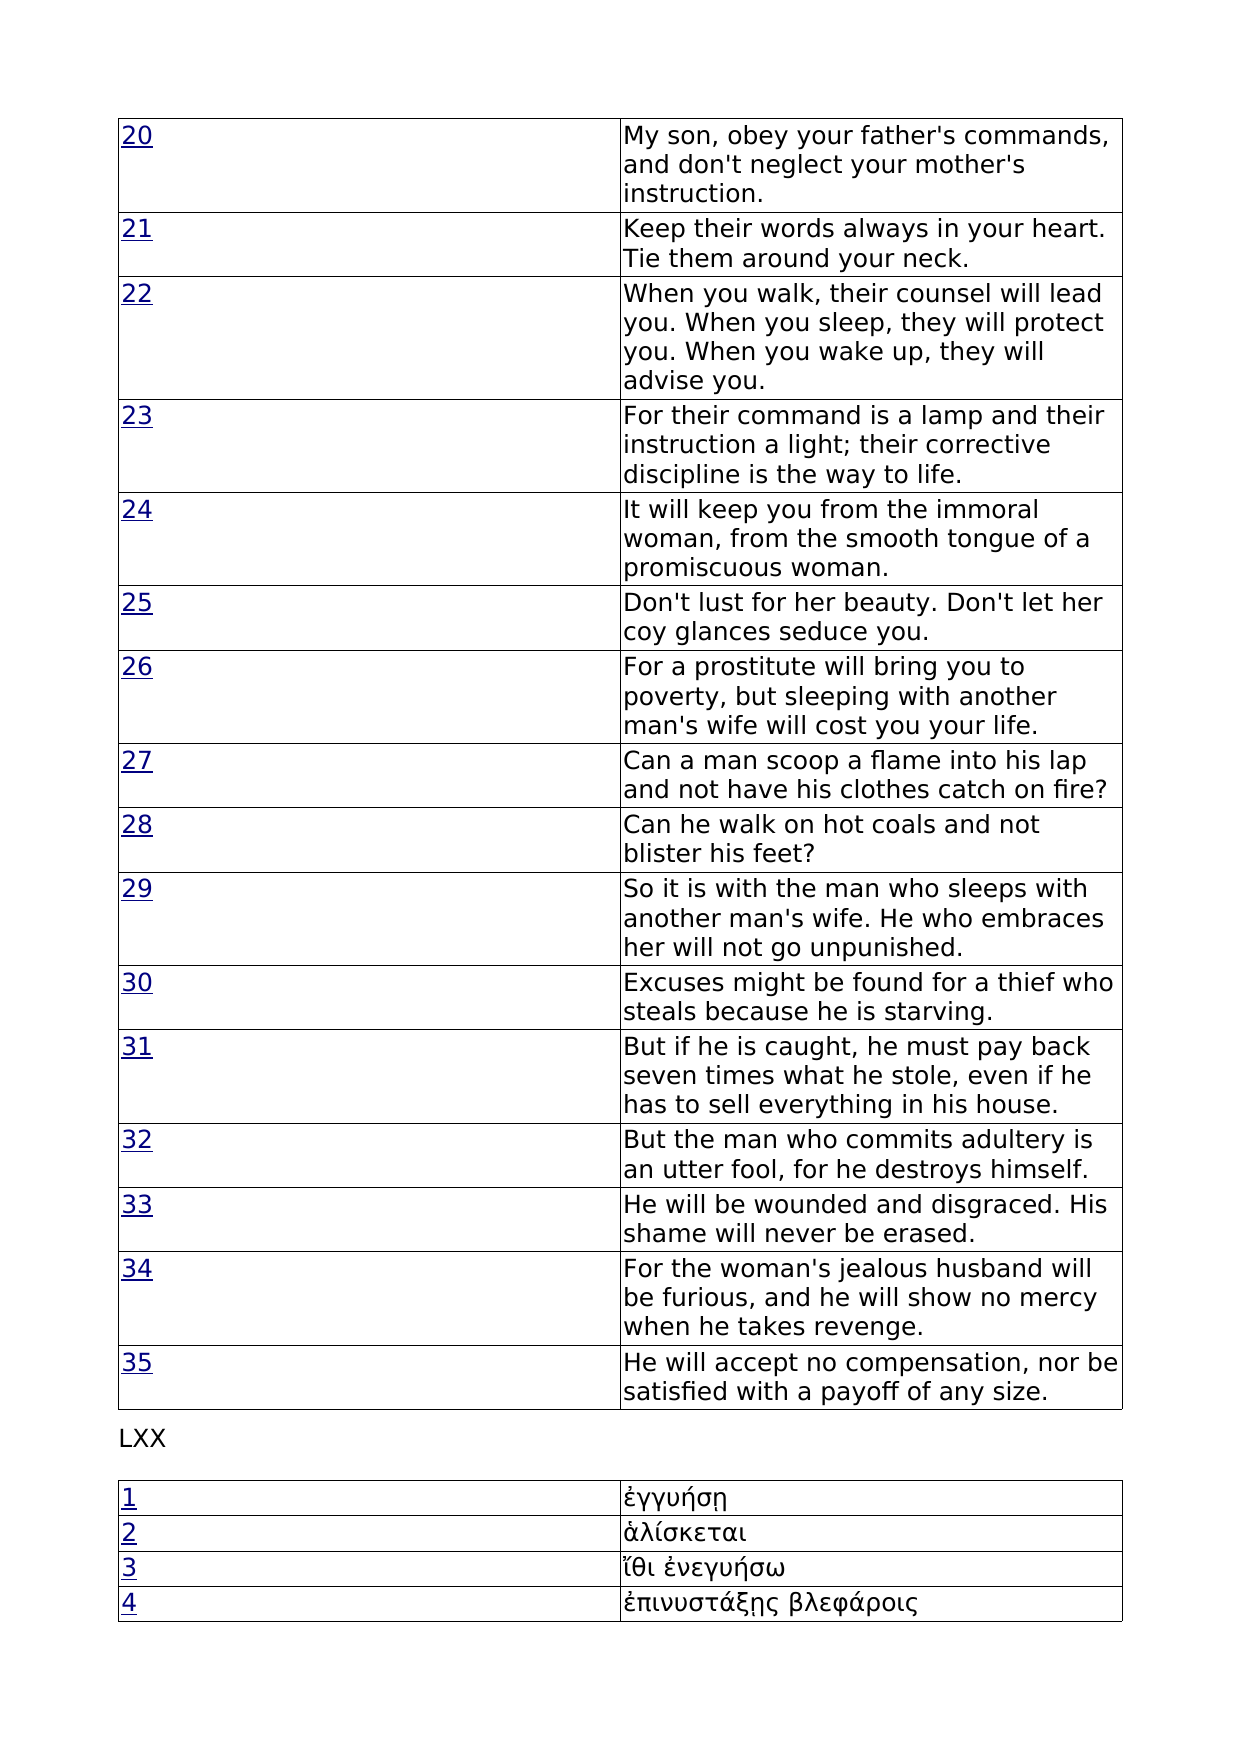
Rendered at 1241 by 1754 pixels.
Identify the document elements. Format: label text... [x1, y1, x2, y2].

table_cell 29 [119, 873, 620, 965]
table_cell Can a man scoop a flame into his lap and not have his clothes catch on fire? [621, 744, 1122, 807]
table_cell My son, obey your father's commands, and don't neglect your mother's instruction. [621, 119, 1122, 212]
table_cell He will accept no compensation, nor be satisfied with a payoff of any size. [621, 1346, 1122, 1409]
table_cell 33 [119, 1188, 620, 1251]
text LXX [118, 1424, 1122, 1453]
table_cell 30 [119, 966, 620, 1029]
table_header ἐγγυήσῃ [621, 1481, 1122, 1515]
table_cell ἁλίσκεται [621, 1516, 1122, 1551]
table_cell He will be wounded and disgraced. His shame will never be erased. [621, 1188, 1122, 1251]
table_cell 3 [119, 1552, 620, 1586]
table_cell 4 [119, 1587, 620, 1621]
table_cell But if he is caught, he must pay back seven times what he stole, even if he has to sell everything in his house. [621, 1030, 1122, 1123]
table_cell So it is with the man who sleeps with another man's wife. He who embraces her will not go unpunished. [621, 873, 1122, 965]
table_cell Can he walk on hot coals and not blister his feet? [621, 808, 1122, 872]
table_cell 31 [119, 1030, 620, 1123]
table_cell 27 [119, 744, 620, 807]
table_cell 26 [119, 651, 620, 743]
table_cell Excuses might be found for a thief who steals because he is starving. [621, 966, 1122, 1029]
table_cell When you walk, their counsel will lead you. When you sleep, they will protect you. When you wake up, they will advise you. [621, 277, 1122, 398]
table_cell 34 [119, 1252, 620, 1345]
table_cell ἐπινυστάξῃς βλεφάροις [621, 1587, 1122, 1621]
table_cell For a prostitute will bring you to poverty, but sleeping with another man's wife will cost you your life. [621, 651, 1122, 743]
table_cell 35 [119, 1346, 620, 1409]
table_cell 23 [119, 400, 620, 492]
table_cell 28 [119, 808, 620, 872]
table_cell 22 [119, 277, 620, 398]
table_header 1 [119, 1481, 620, 1515]
table_cell 21 [119, 213, 620, 276]
table_cell 32 [119, 1124, 620, 1187]
table_cell Don't lust for her beauty. Don't let her coy glances seduce you. [621, 586, 1122, 649]
table_cell But the man who commits adultery is an utter fool, for he destroys himself. [621, 1124, 1122, 1187]
table_cell 20 [119, 119, 620, 212]
table_cell It will keep you from the immoral woman, from the smooth tongue of a promiscuous woman. [621, 493, 1122, 585]
table_cell For their command is a lamp and their instruction a light; their corrective discipline is the way to life. [621, 400, 1122, 492]
table_cell For the woman's jealous husband will be furious, and he will show no mercy when he takes revenge. [621, 1252, 1122, 1345]
table_cell ἴθι ἐνεγυήσω [621, 1552, 1122, 1586]
table_cell 2 [119, 1516, 620, 1551]
table_cell 24 [119, 493, 620, 585]
table_cell Keep their words always in your heart. Tie them around your neck. [621, 213, 1122, 276]
table_cell 25 [119, 586, 620, 649]
